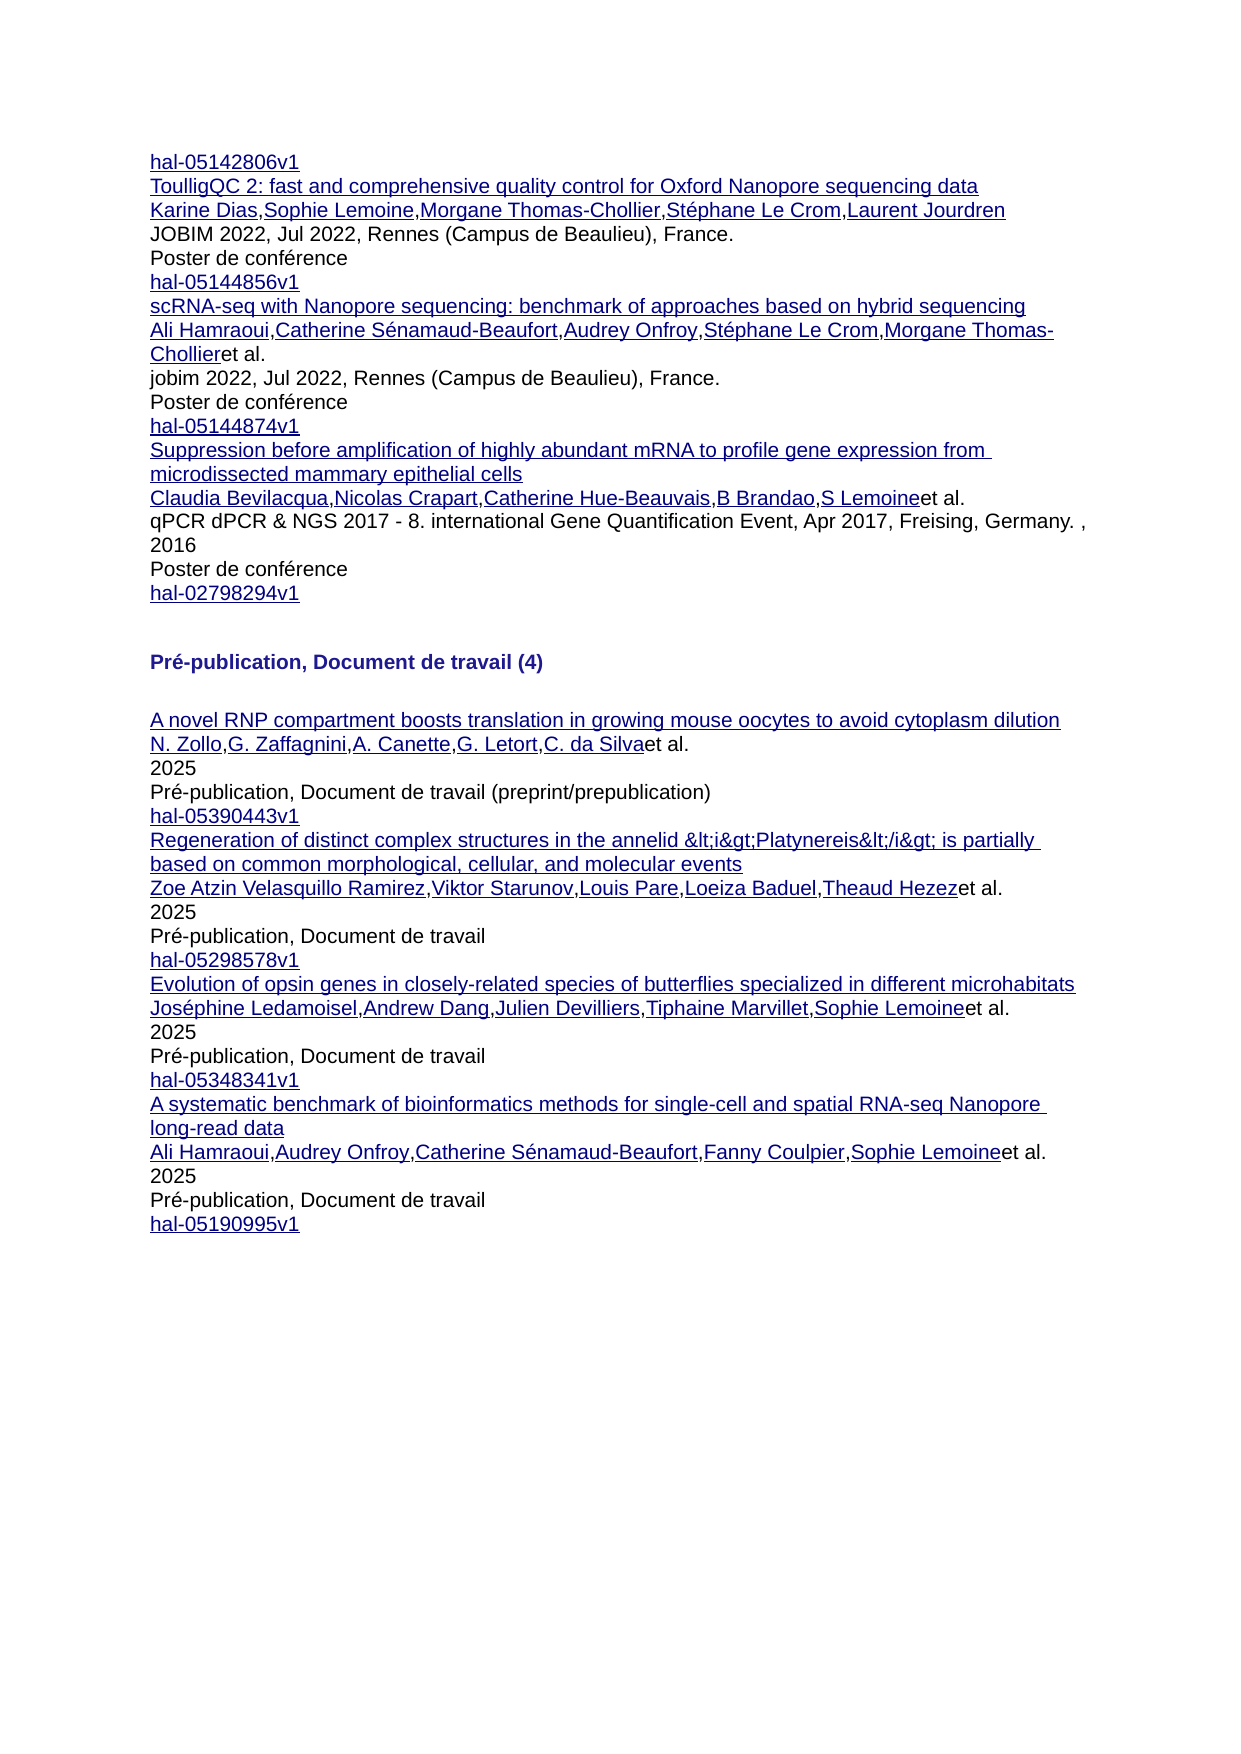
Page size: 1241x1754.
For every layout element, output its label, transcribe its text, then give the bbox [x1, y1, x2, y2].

table_cell ToulligQC 2: fast and comprehensive quality control for Oxford Nanopore sequencing data Karine Dias,Sophie Lemoine,Morgane Thomas-Chollier,Stéphane Le Crom,Laurent Jourdren JOBIM 2022, Jul 2022, Rennes (Campus de Beaulieu), France. Poster de conférence hal-05144856v1 [150, 174, 1090, 294]
table_cell Suppression before amplification of highly abundant mRNA to profile gene expression from microdissected mammary epithelial cells Claudia Bevilacqua,Nicolas Crapart,Catherine Hue-Beauvais,B Brandao,S Lemoineet al. qPCR dPCR & NGS 2017 - 8. international Gene Quantification Event, Apr 2017, Freising, Germany. , 2016 Poster de conférence hal-02798294v1 [150, 438, 1090, 605]
table_cell A systematic benchmark of bioinformatics methods for single-cell and spatial RNA-seq Nanopore long-read data Ali Hamraoui,Audrey Onfroy,Catherine Sénamaud-Beaufort,Fanny Coulpier,Sophie Lemoineet al. 2025 Pré-publication, Document de travail hal-05190995v1 [150, 1092, 1090, 1235]
table_cell hal-05142806v1 [150, 150, 1090, 174]
table_cell scRNA-seq with Nanopore sequencing: benchmark of approaches based on hybrid sequencing Ali Hamraoui,Catherine Sénamaud-Beaufort,Audrey Onfroy,Stéphane Le Crom,Morgane Thomas-Chollieret al. jobim 2022, Jul 2022, Rennes (Campus de Beaulieu), France. Poster de conférence hal-05144874v1 [150, 294, 1090, 437]
subtitle Pré-publication, Document de travail (4) [150, 650, 1090, 674]
table_header A novel RNP compartment boosts translation in growing mouse oocytes to avoid cytoplasm dilution N. Zollo,G. Zaffagnini,A. Canette,G. Letort,C. da Silvaet al. 2025 Pré-publication, Document de travail (preprint/prepublication) hal-05390443v1 [150, 708, 1090, 828]
table_cell Evolution of opsin genes in closely-related species of butterflies specialized in different microhabitats Joséphine Ledamoisel,Andrew Dang,Julien Devilliers,Tiphaine Marvillet,Sophie Lemoineet al. 2025 Pré-publication, Document de travail hal-05348341v1 [150, 972, 1090, 1092]
table_cell Regeneration of distinct complex structures in the annelid &lt;i&gt;Platynereis&lt;/i&gt; is partially based on common morphological, cellular, and molecular events Zoe Atzin Velasquillo Ramirez,Viktor Starunov,Louis Pare,Loeiza Baduel,Theaud Hezezet al. 2025 Pré-publication, Document de travail hal-05298578v1 [150, 828, 1090, 972]
